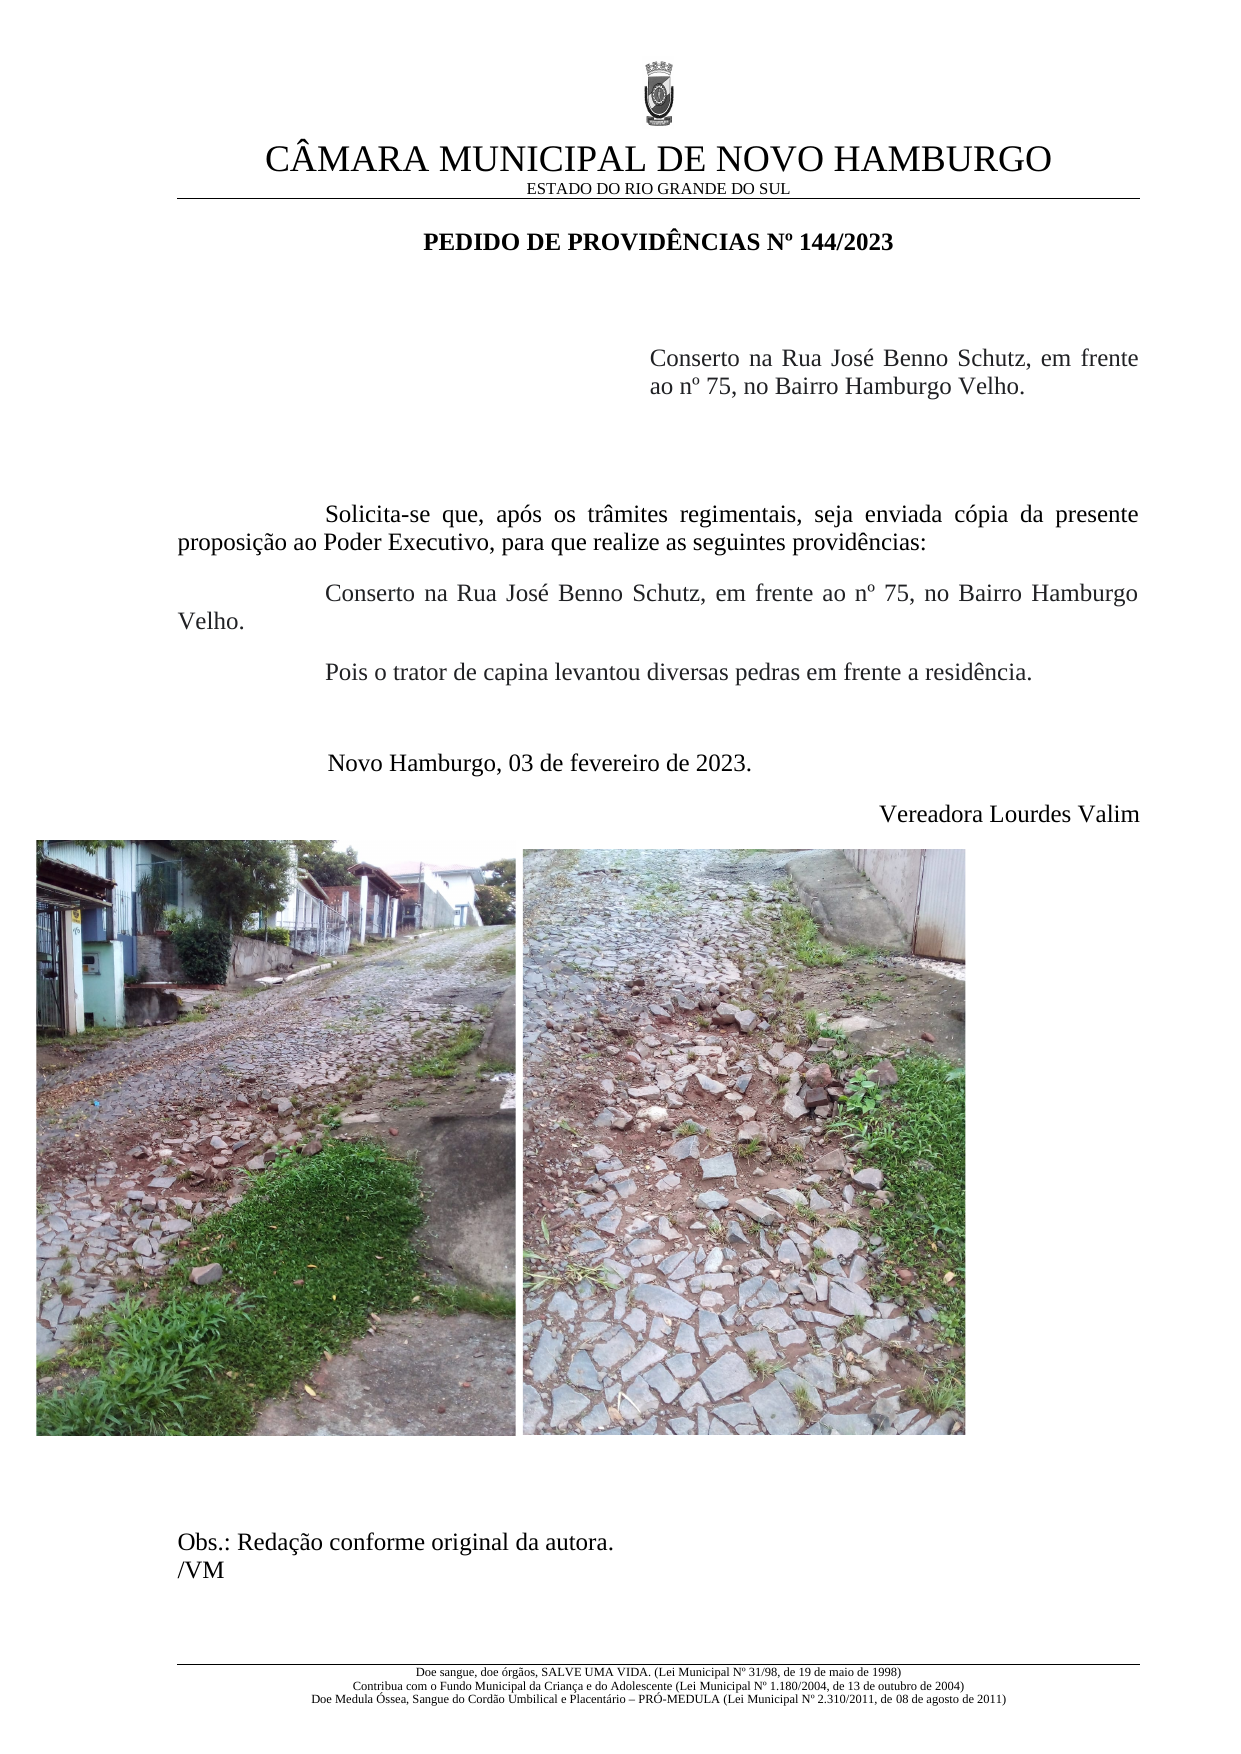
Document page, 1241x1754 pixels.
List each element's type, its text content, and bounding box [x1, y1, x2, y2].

text PEDIDO DE PROVIDÊNCIAS Nº 144/2023 [177, 228, 1140, 256]
text /VM [177, 1556, 1140, 1584]
picture [36, 840, 516, 1436]
text Pois o trator de capina levantou diversas pedras em frente a residência. [177, 658, 1140, 686]
text Conserto na Rua José Benno Schutz, em frente ao nº 75, no Bairro Hamburgo Velho. [177, 579, 1140, 635]
text Obs.: Redação conforme original da autora. [177, 1528, 1140, 1556]
text Solicita-se que, após os trâmites regimentais, seja enviada cópia da presente proposição ao Poder Executivo, para que realize as seguintes providências: [177, 500, 1140, 556]
text Novo Hamburgo, 03 de fevereiro de 2023. [177, 749, 1140, 777]
picture [522, 849, 966, 1435]
text Vereadora Lourdes Valim [177, 800, 1140, 828]
text Conserto na Rua José Benno Schutz, em frente ao nº 75, no Bairro Hamburgo Velho. [649, 344, 1140, 400]
